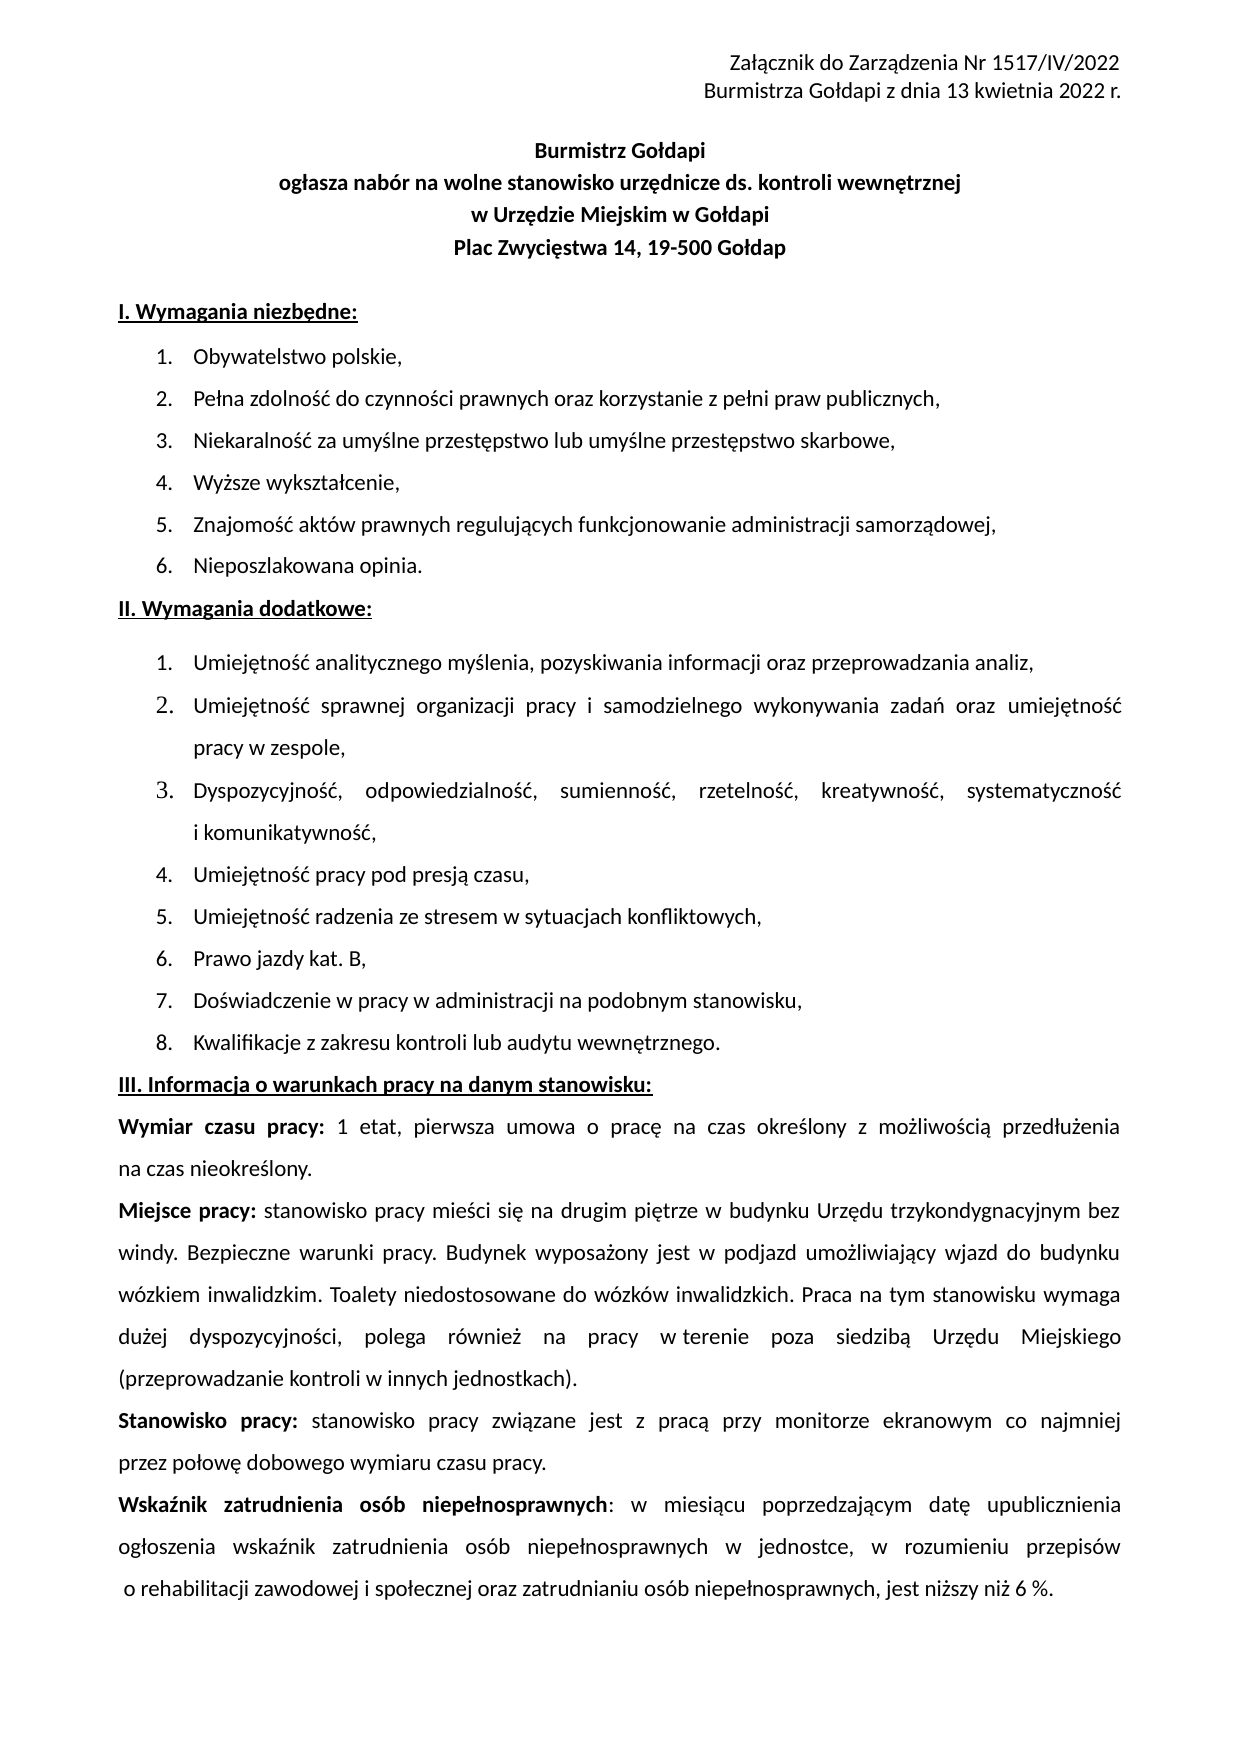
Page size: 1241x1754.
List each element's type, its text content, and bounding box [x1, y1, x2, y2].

text II. Wymagania dodatkowe: [118, 594, 1122, 622]
list Pełna zdolność do czynności prawnych oraz korzystanie z pełni praw publicznych, [156, 384, 1122, 412]
text Stanowisko pracy: stanowisko pracy związane jest z pracą przy monitorze ekranowym co najmniej przez połowę dobowego wymiaru czasu pracy. [118, 1406, 1122, 1476]
list Umiejętność radzenia ze stresem w sytuacjach konfliktowych, [156, 902, 1122, 930]
text w Urzędzie Miejskim w Gołdapi [118, 201, 1122, 228]
list Niekaralność za umyślne przestępstwo lub umyślne przestępstwo skarbowe, [156, 426, 1122, 454]
list Kwalifikacje z zakresu kontroli lub audytu wewnętrznego. [156, 1028, 1122, 1056]
list Umiejętność analitycznego myślenia, pozyskiwania informacji oraz przeprowadzania analiz, [156, 648, 1122, 676]
list Obywatelstwo polskie, [156, 342, 1122, 370]
text Burmistrz Gołdapi [118, 136, 1122, 164]
list Doświadczenie w pracy w administracji na podobnym stanowisku, [156, 986, 1122, 1014]
list Wyższe wykształcenie, [156, 468, 1122, 496]
text Wymiar czasu pracy: 1 etat, pierwsza umowa o pracę na czas określony z możliwością przedłużenia na czas nieokreślony. [118, 1112, 1122, 1182]
list Nieposzlakowana opinia. [156, 552, 1122, 580]
text Plac Zwycięstwa 14, 19-500 Gołdap [118, 233, 1122, 261]
text ogłasza nabór na wolne stanowisko urzędnicze ds. kontroli wewnętrznej [118, 168, 1122, 196]
list Dyspozycyjność, odpowiedzialność, sumienność, rzetelność, kreatywność, systematyczność i komunikatywność, [156, 775, 1122, 846]
list Znajomość aktów prawnych regulujących funkcjonowanie administracji samorządowej, [156, 510, 1122, 538]
text Wskaźnik zatrudnienia osób niepełnosprawnych: w miesiącu poprzedzającym datę upublicznienia ogłoszenia wskaźnik zatrudnienia osób niepełnosprawnych w jednostce, w rozumieniu przepisów o rehabilitacji zawodowej i społecznej oraz zatrudnianiu osób niepełnosprawnych, jest niższy niż 6 %. [118, 1490, 1122, 1602]
list Umiejętność sprawnej organizacji pracy i samodzielnego wykonywania zadań oraz umiejętność pracy w zespole, [156, 690, 1122, 761]
text I. Wymagania niezbędne: [118, 297, 1122, 325]
text III. Informacja o warunkach pracy na danym stanowisku: [118, 1070, 1122, 1098]
text Burmistrza Gołdapi z dnia 13 kwietnia 2022 r. [118, 76, 1122, 104]
text Załącznik do Zarządzenia Nr 1517/IV/2022 [118, 48, 1122, 76]
list Prawo jazdy kat. B, [156, 944, 1122, 972]
list Umiejętność pracy pod presją czasu, [156, 860, 1122, 888]
text Miejsce pracy: stanowisko pracy mieści się na drugim piętrze w budynku Urzędu trzykondygnacyjnym bez windy. Bezpieczne warunki pracy. Budynek wyposażony jest w podjazd umożliwiający wjazd do budynku wózkiem inwalidzkim. Toalety niedostosowane do wózków inwalidzkich. Praca na tym stanowisku wymaga dużej dyspozycyjności, polega również na pracy w terenie poza siedzibą Urzędu Miejskiego (przeprowadzanie kontroli w innych jednostkach). [118, 1196, 1122, 1392]
